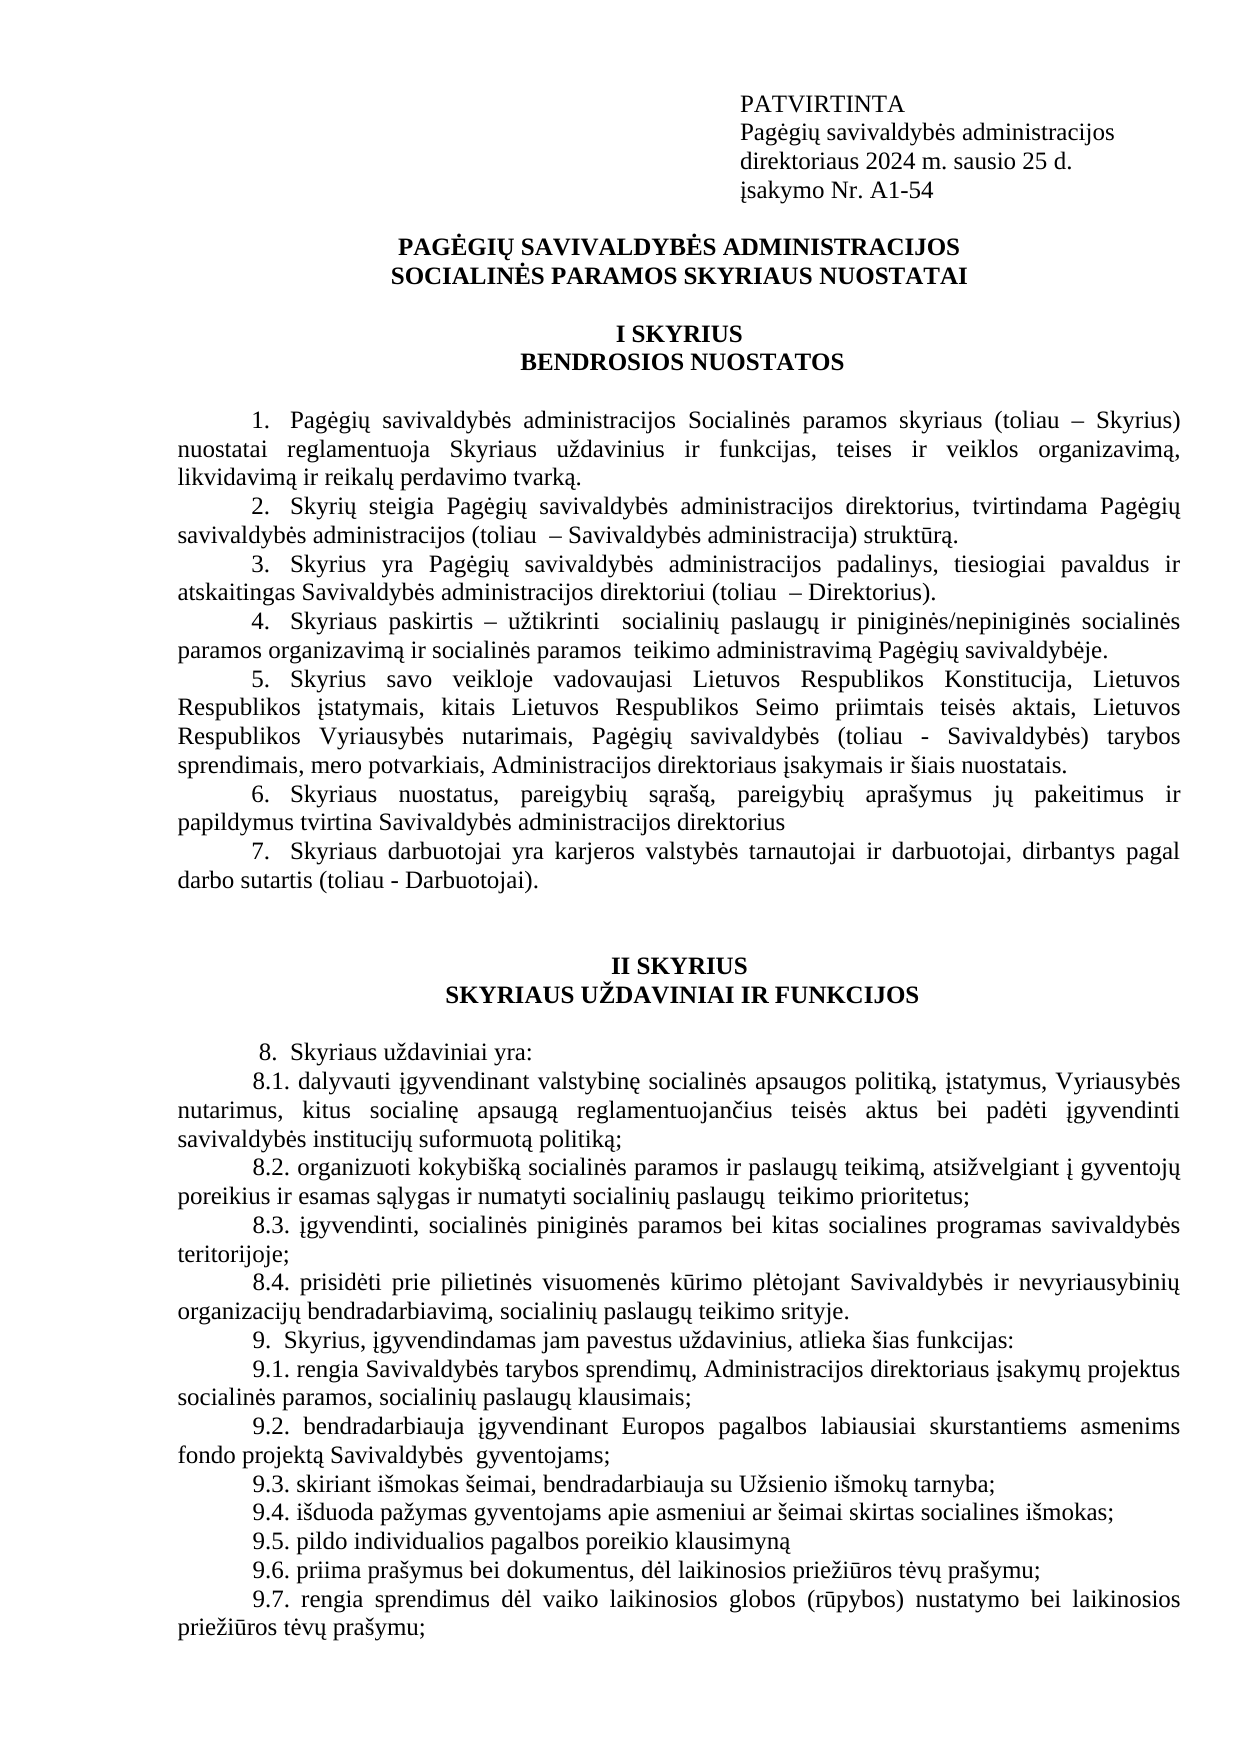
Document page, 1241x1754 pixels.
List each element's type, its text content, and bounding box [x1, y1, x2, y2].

text SKYRIAUS UŽDAVINIAI IR FUNKCIJOS [177, 980, 1181, 1009]
text įsakymo Nr. A1-54 [177, 175, 1181, 204]
text 5. Skyrius savo veikloje vadovaujasi Lietuvos Respublikos Konstitucija, Lietuvos Respublikos įstatymais, kitais Lietuvos Respublikos Seimo priimtais teisės aktais, Lietuvos Respublikos Vyriausybės nutarimais, Pagėgių savivaldybės (toliau - Savivaldybės) tarybos sprendimais, mero potvarkiais, Administracijos direktoriaus įsakymais ir šiais nuostatais. [177, 664, 1181, 779]
text 8.2. organizuoti kokybišką socialinės paramos ir paslaugų teikimą, atsižvelgiant į gyventojų poreikius ir esamas sąlygas ir numatyti socialinių paslaugų teikimo prioritetus; [177, 1152, 1181, 1210]
text 8.4. prisidėti prie pilietinės visuomenės kūrimo plėtojant Savivaldybės ir nevyriausybinių organizacijų bendradarbiavimą, socialinių paslaugų teikimo srityje. [177, 1267, 1181, 1325]
text Pagėgių savivaldybės administracijos [177, 117, 1181, 146]
text 8. Skyriaus uždaviniai yra: [258, 1037, 1181, 1066]
text 9.1. rengia Savivaldybės tarybos sprendimų, Administracijos direktoriaus įsakymų projektus socialinės paramos, socialinių paslaugų klausimais; [177, 1354, 1181, 1411]
text 9.7. rengia sprendimus dėl vaiko laikinosios globos (rūpybos) nustatymo bei laikinosios priežiūros tėvų prašymu; [177, 1584, 1181, 1641]
text 4. Skyriaus paskirtis – užtikrinti socialinių paslaugų ir piniginės/nepiniginės socialinės paramos organizavimą ir socialinės paramos teikimo administravimą Pagėgių savivaldybėje. [177, 606, 1181, 664]
text BENDROSIOS NUOSTATOS [177, 347, 1181, 376]
text 9.4. išduoda pažymas gyventojams apie asmeniui ar šeimai skirtas socialines išmokas; [177, 1497, 1181, 1526]
text I SKYRIUS [177, 319, 1181, 347]
text 9. Skyrius, įgyvendindamas jam pavestus uždavinius, atlieka šias funkcijas: [177, 1325, 1181, 1354]
text 9.3. skiriant išmokas šeimai, bendradarbiauja su Užsienio išmokų tarnyba; [177, 1469, 1181, 1497]
text 3. Skyrius yra Pagėgių savivaldybės administracijos padalinys, tiesiogiai pavaldus ir atskaitingas Savivaldybės administracijos direktoriui (toliau – Direktorius). [177, 549, 1181, 606]
text 8.1. dalyvauti įgyvendinant valstybinę socialinės apsaugos politiką, įstatymus, Vyriausybės nutarimus, kitus socialinę apsaugą reglamentuojančius teisės aktus bei padėti įgyvendinti savivaldybės institucijų suformuotą politiką; [177, 1066, 1181, 1152]
text 8.3. įgyvendinti, socialinės piniginės paramos bei kitas socialines programas savivaldybės teritorijoje; [177, 1210, 1181, 1267]
text 9.2. bendradarbiauja įgyvendinant Europos pagalbos labiausiai skurstantiems asmenims fondo projektą Savivaldybės gyventojams; [177, 1411, 1181, 1469]
text II SKYRIUS [177, 951, 1181, 980]
text 1. Pagėgių savivaldybės administracijos Socialinės paramos skyriaus (toliau – Skyrius) nuostatai reglamentuoja Skyriaus uždavinius ir funkcijas, teises ir veiklos organizavimą, likvidavimą ir reikalų perdavimo tvarką. [177, 405, 1181, 491]
text PATVIRTINTA [177, 89, 1181, 117]
text 7. Skyriaus darbuotojai yra karjeros valstybės tarnautojai ir darbuotojai, dirbantys pagal darbo sutartis (toliau - Darbuotojai). [177, 836, 1181, 894]
text 9.6. priima prašymus bei dokumentus, dėl laikinosios priežiūros tėvų prašymu; [177, 1555, 1181, 1584]
text direktoriaus 2024 m. sausio 25 d. [177, 146, 1181, 175]
text PAGĖGIŲ SAVIVALDYBĖS ADMINISTRACIJOS [177, 232, 1181, 261]
text SOCIALINĖS PARAMOS SKYRIAUS NUOSTATAI [177, 261, 1181, 290]
text 9.5. pildo individualios pagalbos poreikio klausimyną [177, 1526, 1181, 1555]
text 2. Skyrių steigia Pagėgių savivaldybės administracijos direktorius, tvirtindama Pagėgių savivaldybės administracijos (toliau – Savivaldybės administracija) struktūrą. [177, 491, 1181, 549]
text 6. Skyriaus nuostatus, pareigybių sąrašą, pareigybių aprašymus jų pakeitimus ir papildymus tvirtina Savivaldybės administracijos direktorius [177, 779, 1181, 836]
